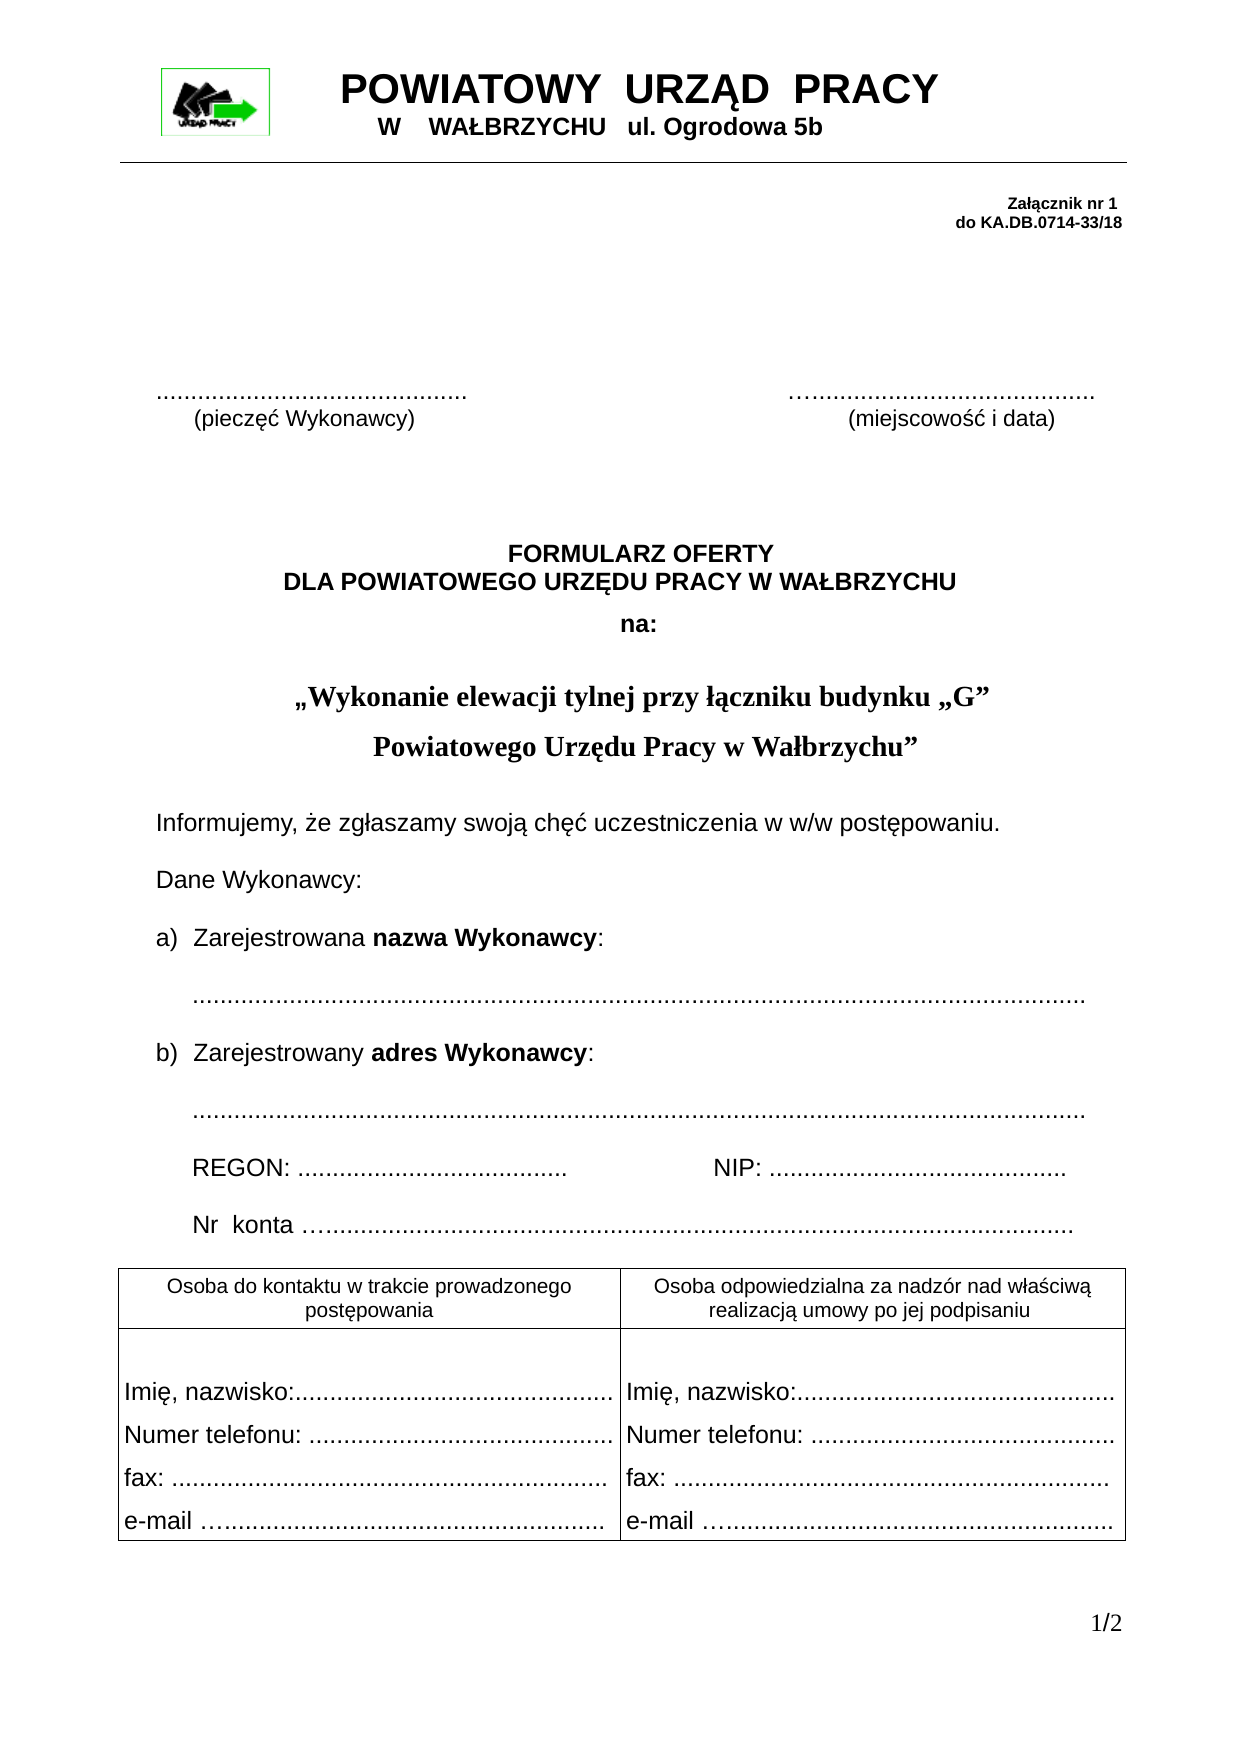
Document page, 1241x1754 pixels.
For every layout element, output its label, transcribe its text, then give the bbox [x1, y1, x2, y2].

text „Wykonanie elewacji tylnej przy łączniku budynku „G” [162, 679, 1122, 712]
text REGON: ....................................... NIP: ........................................... [192, 1153, 1122, 1182]
text ................................................................................................................................. [192, 981, 1122, 1009]
table_header Osoba do kontaktu w trakcie prowadzonego postępowania [119, 1269, 620, 1327]
text do KA.DB.0714-33/18 [118, 213, 1122, 232]
text Dane Wykonawcy: [156, 866, 1122, 894]
table_cell Imię, nazwisko:.............................................. Numer telefonu: ............................................ fax: ............................................................... e-mail …....................................................... [119, 1329, 620, 1540]
text na: [155, 609, 1122, 637]
text ................................................................................................................................. [192, 1096, 1122, 1124]
text Powiatowego Urzędu Pracy w Wałbrzychu” [162, 729, 1122, 762]
table_cell Imię, nazwisko:.............................................. Numer telefonu: ............................................ fax: ............................................................... e-mail …........................................................ [621, 1329, 1125, 1540]
list Zarejestrowany adres Wykonawcy: [156, 1038, 1122, 1067]
text POWIATOWY URZĄD PRACY [118, 64, 1122, 112]
text Załącznik nr 1 [118, 194, 1122, 213]
text (pieczęć Wykonawcy) (miejscowość i data) [156, 404, 1122, 457]
text ............................................. …......................................... [156, 376, 1122, 404]
list Zarejestrowana nazwa Wykonawcy: [156, 923, 1122, 952]
table_header Osoba odpowiedzialna za nadzór nad właściwą realizacją umowy po jej podpisaniu [621, 1269, 1125, 1327]
text Informujemy, że zgłaszamy swoją chęć uczestniczenia w w/w postępowaniu. [156, 808, 1122, 837]
subtitle DLA POWIATOWEGO URZĘDU PRACY W WAŁBRZYCHU [118, 567, 1122, 596]
subtitle FORMULARZ OFERTY [118, 539, 1122, 567]
text Nr konta …............................................................................................................ [118, 1211, 1122, 1239]
text W WAŁBRZYCHU ul. Ogrodowa 5b [118, 112, 1122, 141]
